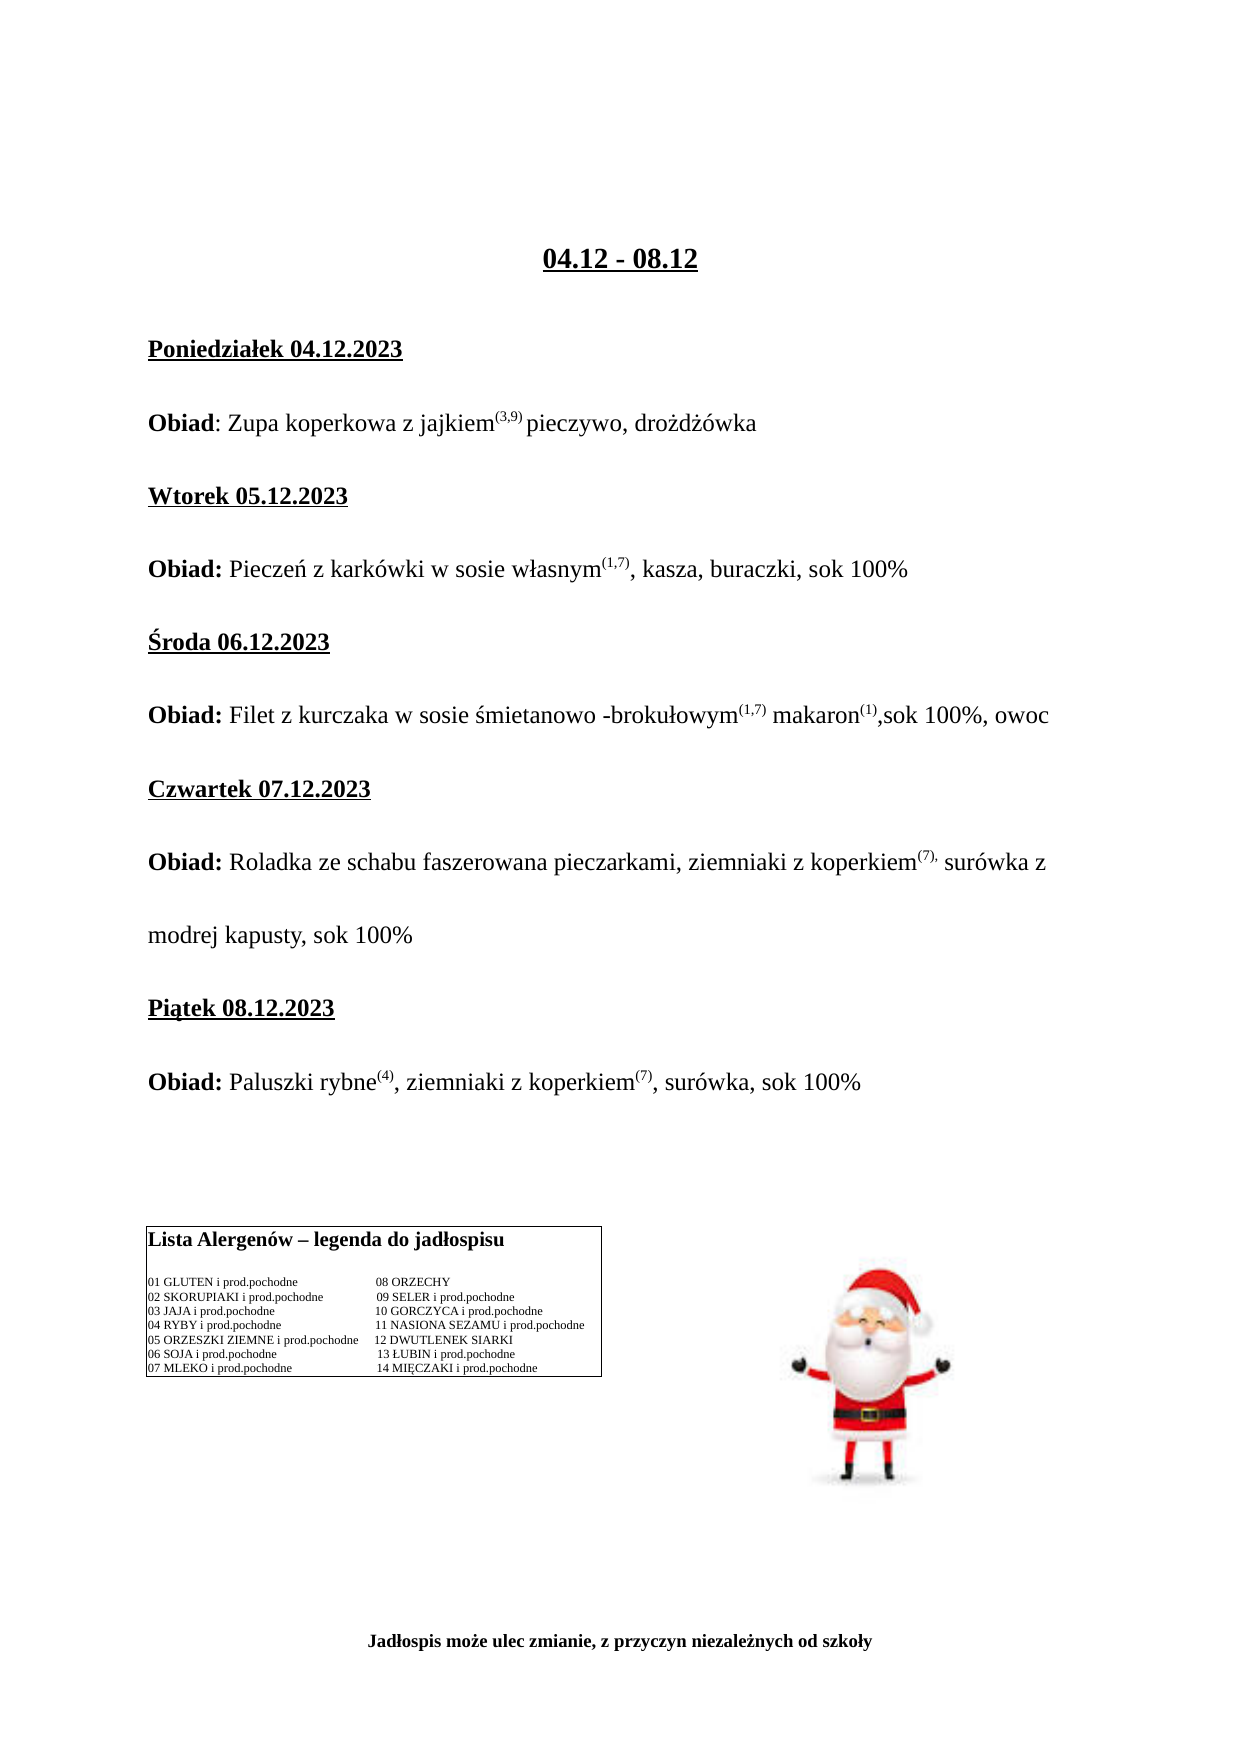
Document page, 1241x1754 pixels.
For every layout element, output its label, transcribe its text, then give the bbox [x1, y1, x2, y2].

text 04.12 - 08.12 [148, 241, 1093, 274]
table_header Lista Alergenów – legenda do jadłospisu 01 GLUTEN i prod.pochodne 08 ORZECHY 02 SKORUPIAKI i prod.pochodne 09 SELER i prod.pochodne 03 JAJA i prod.pochodne 10 GORCZYCA i prod.pochodne 04 RYBY i prod.pochodne 11 NASIONA SEZAMU i prod.pochodne 05 ORZESZKI ZIEMNE i prod.pochodne 12 DWUTLENEK SIARKI 06 SOJA i prod.pochodne 13 ŁUBIN i prod.pochodne 07 MLEKO i prod.pochodne 14 MIĘCZAKI i prod.pochodne [147, 1227, 601, 1376]
text Piątek 08.12.2023 [148, 993, 1093, 1022]
text Obiad: Roladka ze schabu faszerowana pieczarkami, ziemniaki z koperkiem(7), surówka z modrej kapusty, sok 100% [148, 847, 1093, 949]
text Środa 06.12.2023 [148, 627, 1093, 656]
text Wtorek 05.12.2023 [148, 481, 1093, 510]
text Obiad: Pieczeń z karkówki w sosie własnym(1,7), kasza, buraczki, sok 100% [148, 554, 1093, 583]
text Obiad: Paluszki rybne(4), ziemniaki z koperkiem(7), surówka, sok 100% [148, 1067, 1093, 1096]
text Poniedziałek 04.12.2023 [148, 334, 1093, 363]
text Obiad: Zupa koperkowa z jajkiem(3,9) pieczywo, drożdżówka [148, 408, 1093, 436]
text Obiad: Filet z kurczaka w sosie śmietanowo -brokułowym(1,7) makaron(1),sok 100%, owoc [148, 701, 1093, 729]
picture [749, 1240, 988, 1506]
text Czwartek 07.12.2023 [148, 774, 1093, 803]
